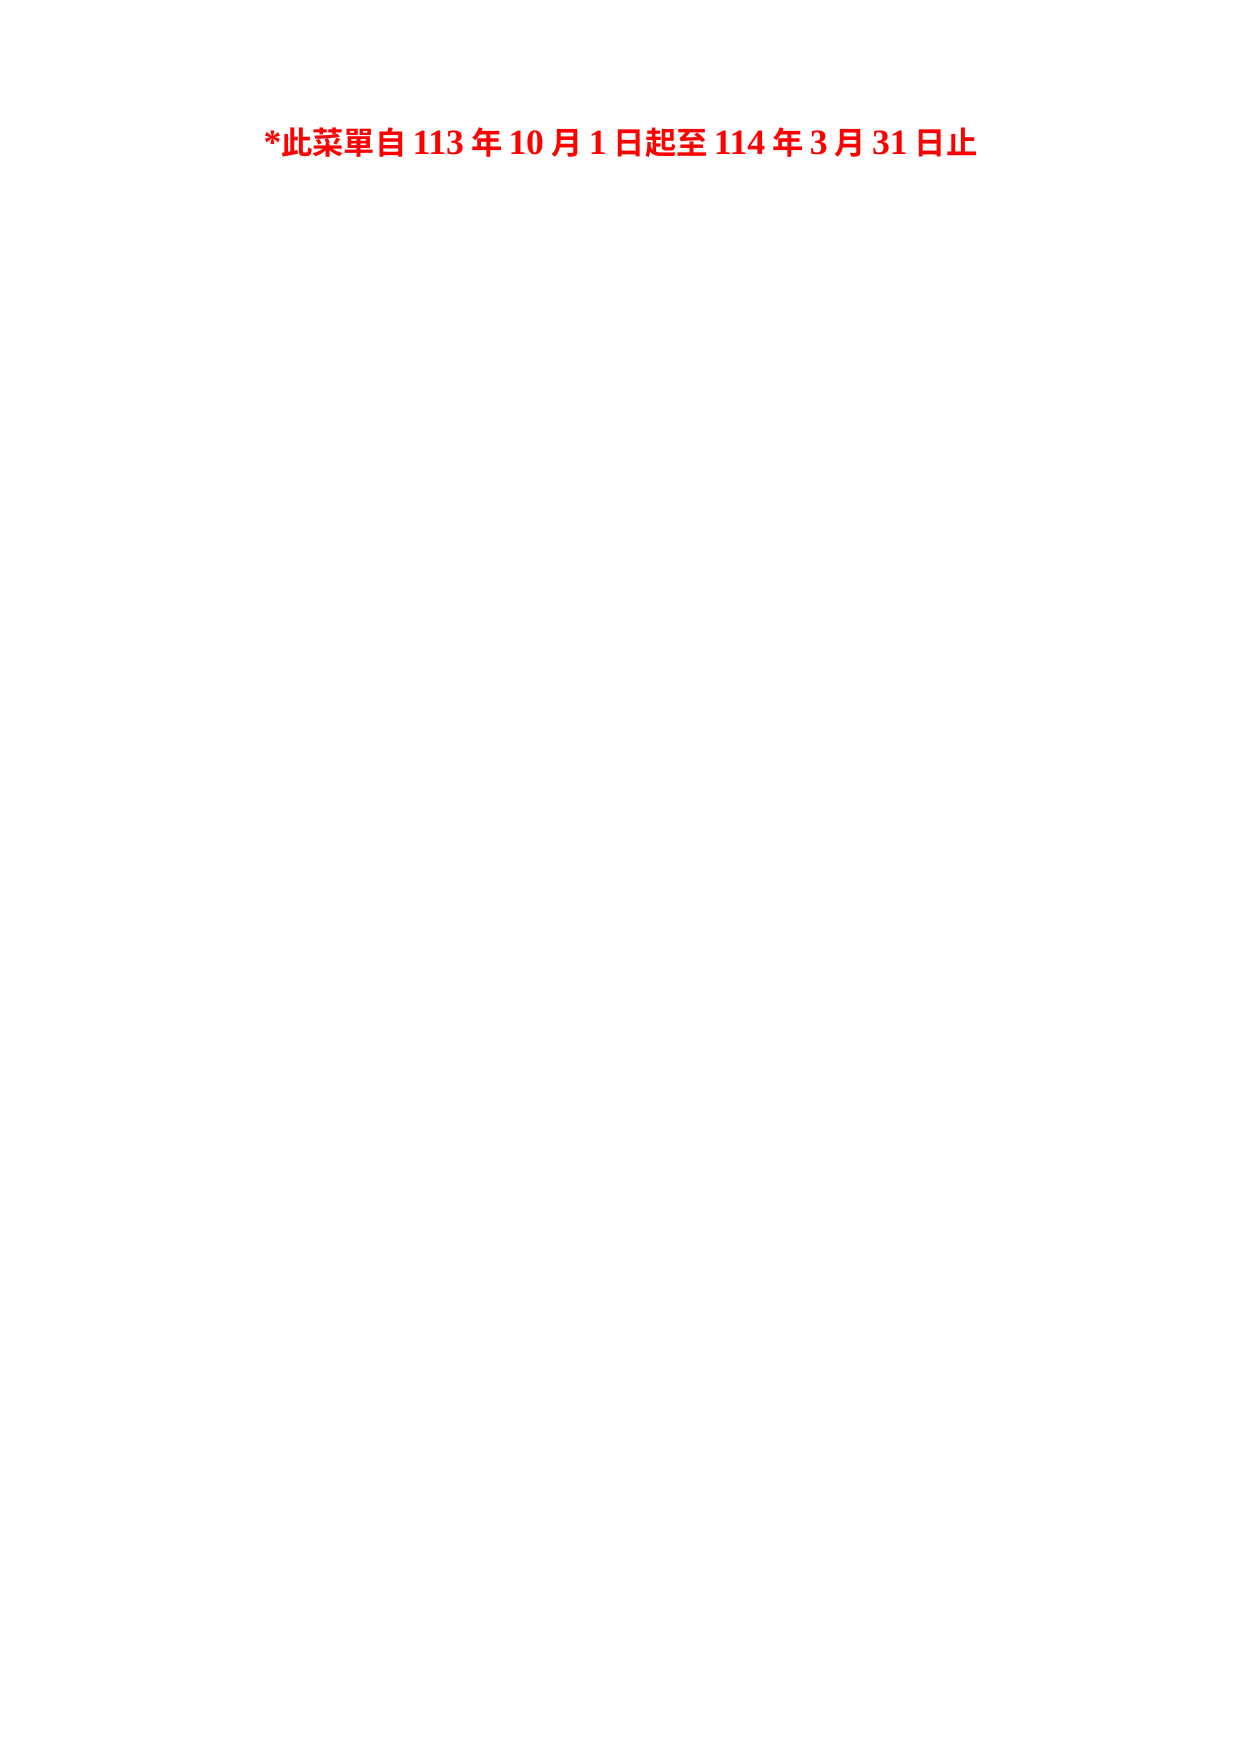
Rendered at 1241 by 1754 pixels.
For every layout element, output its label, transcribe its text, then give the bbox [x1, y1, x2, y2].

text *此菜單自113年10月1日起至114年3月31日止 [118, 118, 1122, 163]
